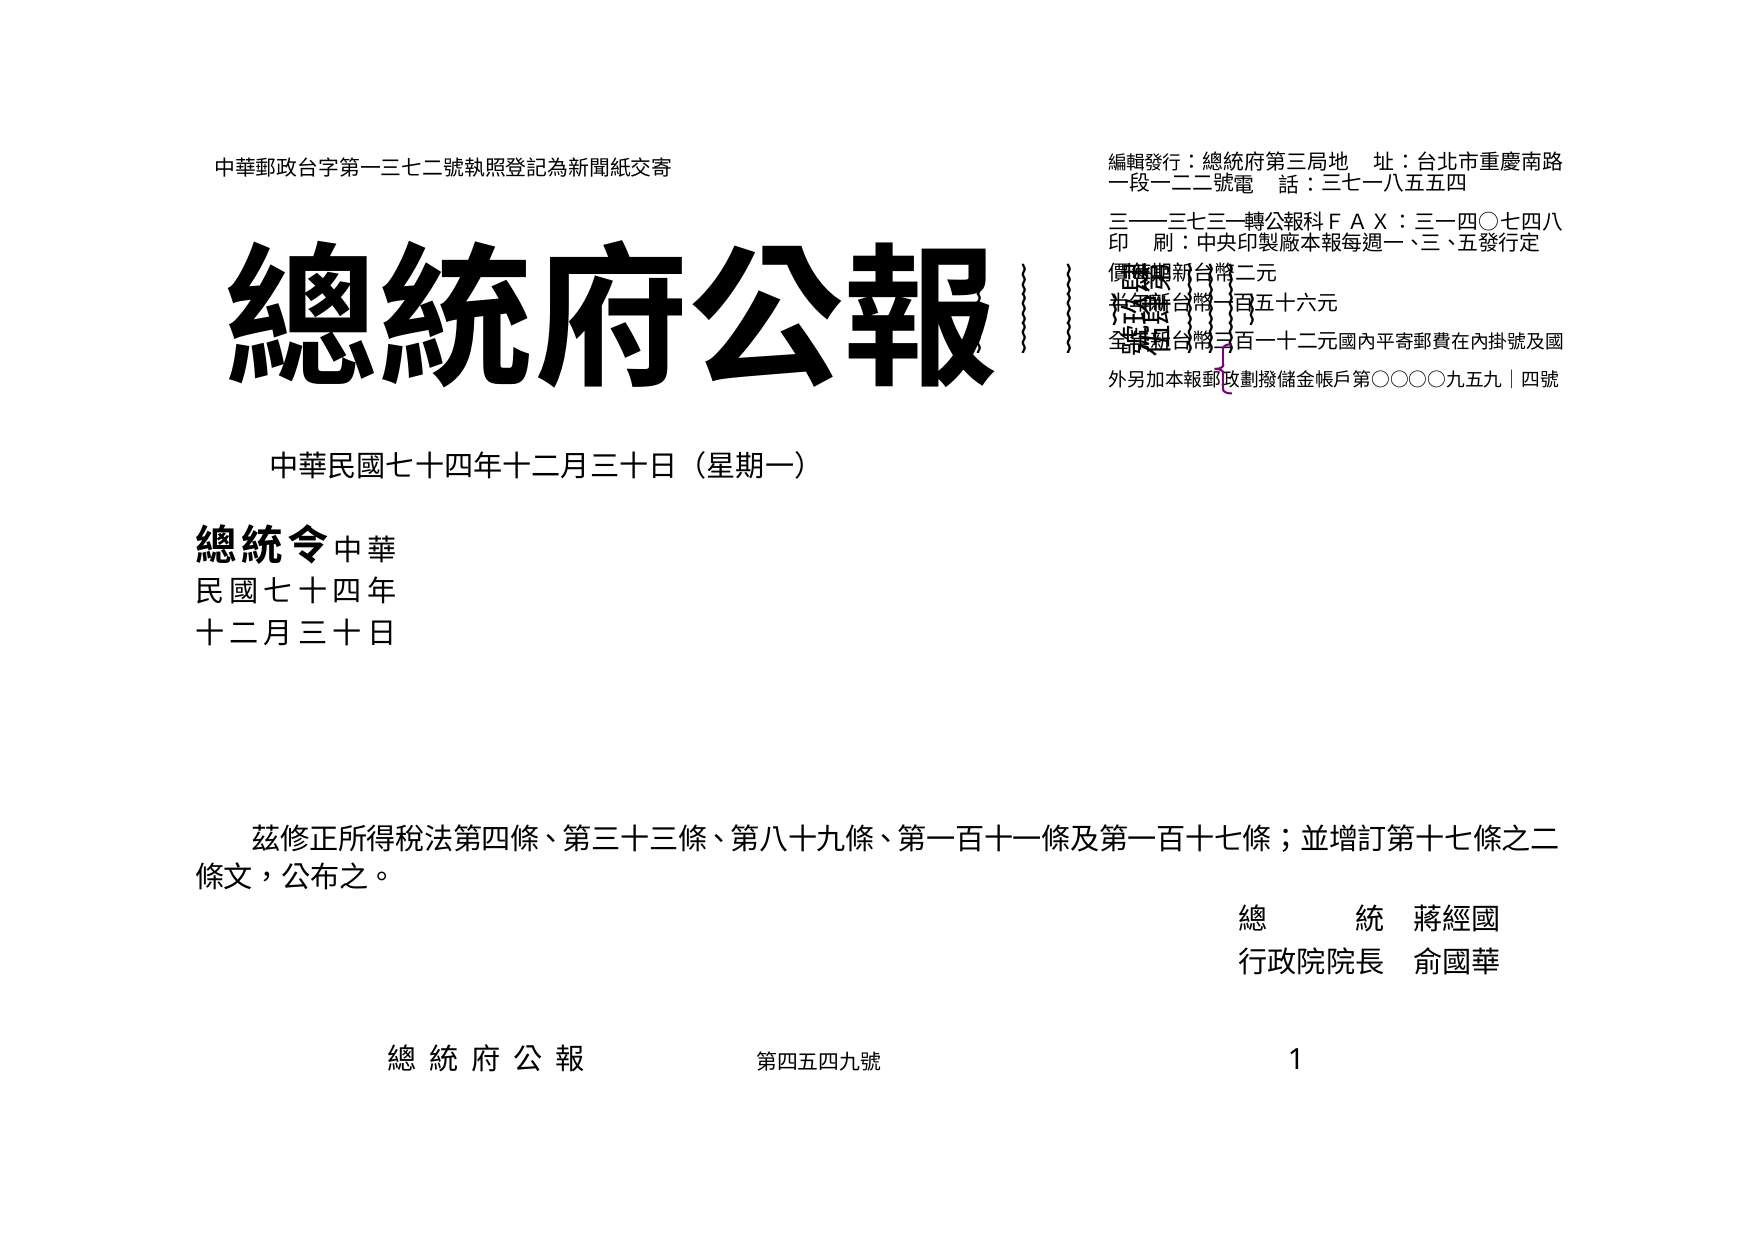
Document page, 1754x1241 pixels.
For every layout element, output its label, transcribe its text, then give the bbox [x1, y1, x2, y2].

text 茲修正所得稅法第四條、第三十三條、第八十九條、第一百十一條及第一百十七條；並增訂第十七條之二條文，公布之。 [195, 819, 1559, 894]
table_header [399, 502, 986, 819]
text 行政院院長 俞國華 [195, 942, 1501, 979]
text 總 統 蔣經國 [195, 899, 1501, 937]
table_header 總統令中華民國七十四年十二月三十日 [192, 502, 399, 819]
